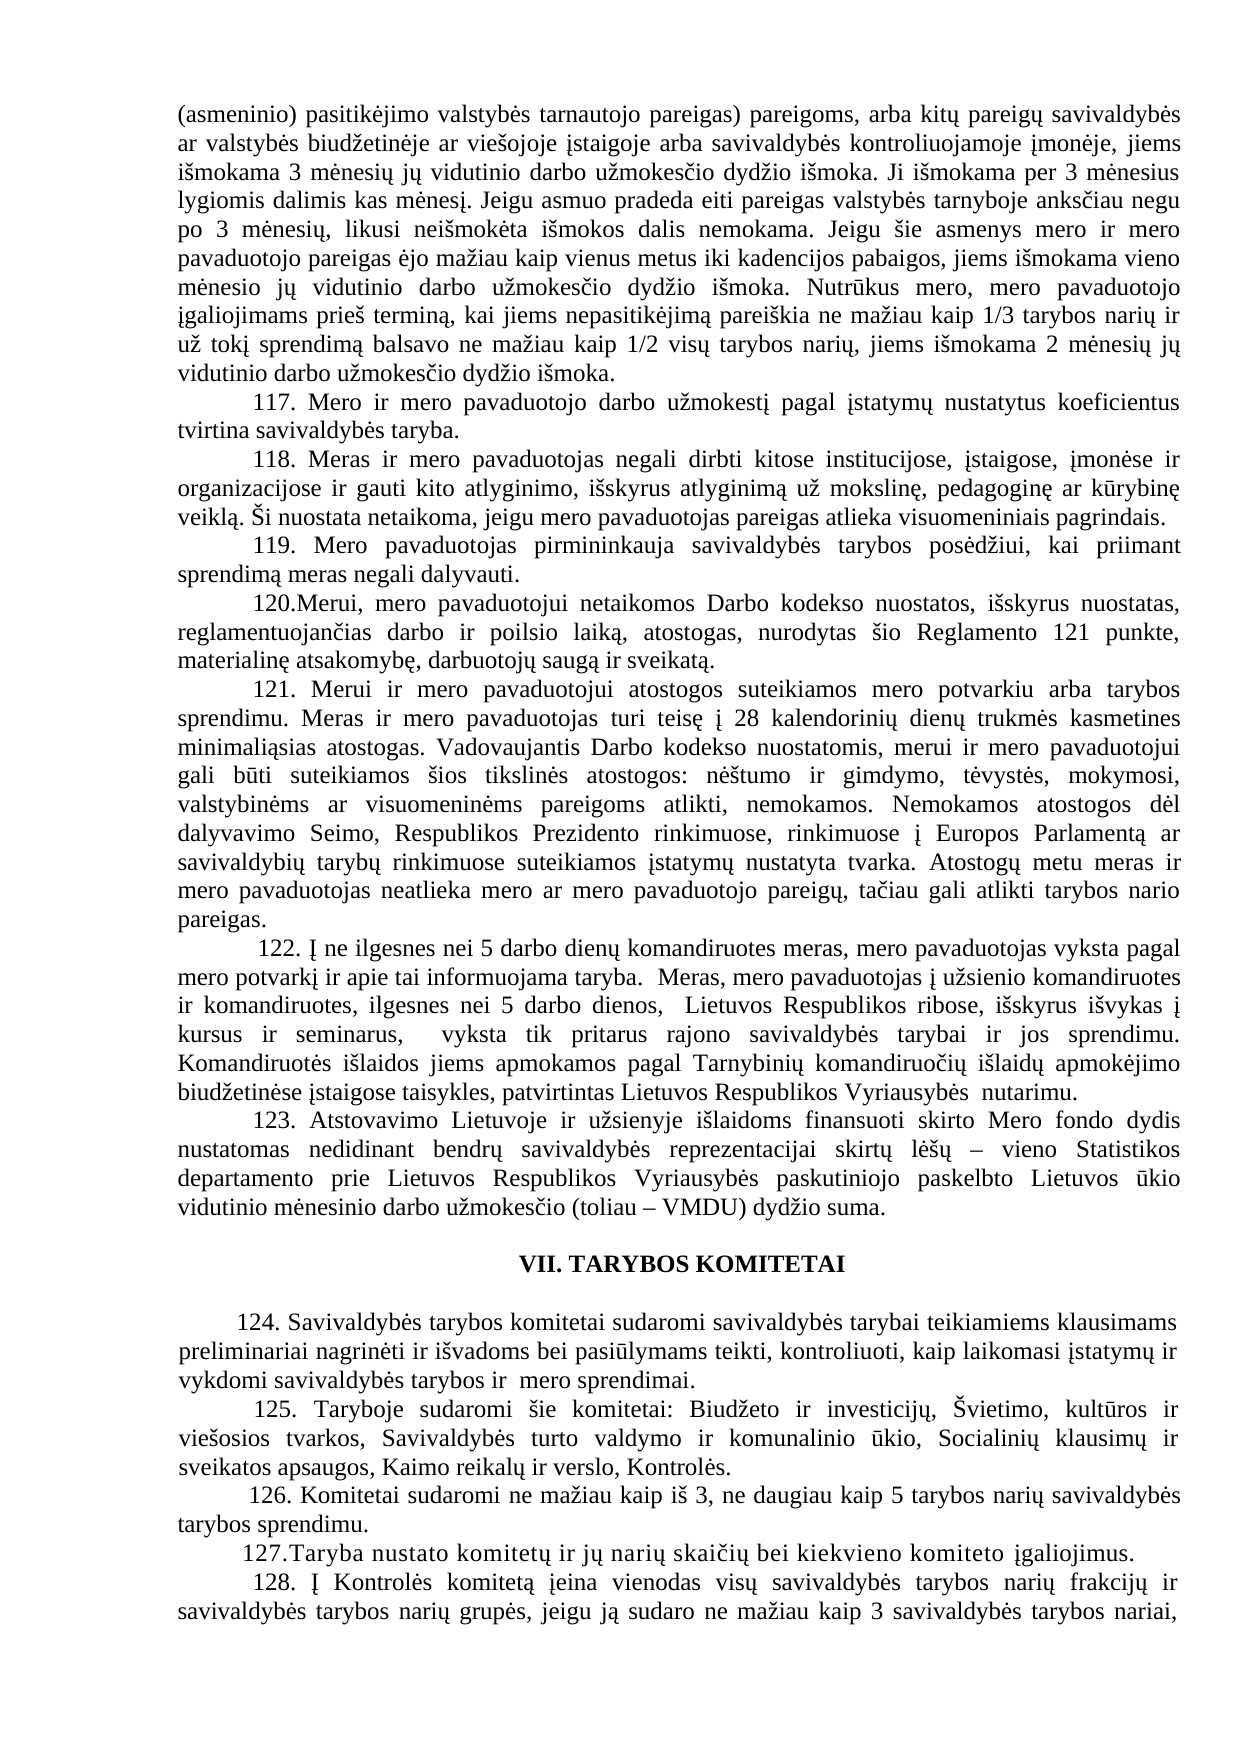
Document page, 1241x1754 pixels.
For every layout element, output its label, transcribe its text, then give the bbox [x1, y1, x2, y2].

text (asmeninio) pasitikėjimo valstybės tarnautojo pareigas) pareigoms, arba kitų pareigų savivaldybės ar valstybės biudžetinėje ar viešojoje įstaigoje arba savivaldybės kontroliuojamoje įmonėje, jiems išmokama 3 mėnesių jų vidutinio darbo užmokesčio dydžio išmoka. Ji išmokama per 3 mėnesius lygiomis dalimis kas mėnesį. Jeigu asmuo pradeda eiti pareigas valstybės tarnyboje anksčiau negu po 3 mėnesių, likusi neišmokėta išmokos dalis nemokama. Jeigu šie asmenys mero ir mero pavaduotojo pareigas ėjo mažiau kaip vienus metus iki kadencijos pabaigos, jiems išmokama vieno mėnesio jų vidutinio darbo užmokesčio dydžio išmoka. Nutrūkus mero, mero pavaduotojo įgaliojimams prieš terminą, kai jiems nepasitikėjimą pareiškia ne mažiau kaip 1/3 tarybos narių ir už tokį sprendimą balsavo ne mažiau kaip 1/2 visų tarybos narių, jiems išmokama 2 mėnesių jų vidutinio darbo užmokesčio dydžio išmoka. [177, 99, 1181, 387]
text 127.Taryba nustato komitetų ir jų narių skaičių bei kiekvieno komiteto įgaliojimus. [177, 1538, 1179, 1567]
text 128. Į Kontrolės komitetą įeina vienodas visų savivaldybės tarybos narių frakcijų ir savivaldybės tarybos narių grupės, jeigu ją sudaro ne mažiau kaip 3 savivaldybės tarybos nariai, [177, 1567, 1179, 1625]
text 118. Meras ir mero pavaduotojas negali dirbti kitose institucijose, įstaigose, įmonėse ir organizacijose ir gauti kito atlyginimo, išskyrus atlyginimą už mokslinę, pedagoginę ar kūrybinę veiklą. Ši nuostata netaikoma, jeigu mero pavaduotojas pareigas atlieka visuomeniniais pagrindais. [177, 444, 1181, 530]
text VII. TARYBOS KOMITETAI [183, 1249, 1181, 1278]
text 125. Taryboje sudaromi šie komitetai: Biudžeto ir investicijų, Švietimo, kultūros ir viešosios tvarkos, Savivaldybės turto valdymo ir komunalinio ūkio, Socialinių klausimų ir sveikatos apsaugos, Kaimo reikalų ir verslo, Kontrolės. [178, 1393, 1179, 1480]
text 126. Komitetai sudaromi ne mažiau kaip iš 3, ne daugiau kaip 5 tarybos narių savivaldybės tarybos sprendimu. [177, 1480, 1181, 1538]
text 119. Mero pavaduotojas pirmininkauja savivaldybės tarybos posėdžiui, kai priimant sprendimą meras negali dalyvauti. [177, 530, 1181, 588]
text 123. Atstovavimo Lietuvoje ir užsienyje išlaidoms finansuoti skirto Mero fondo dydis nustatomas nedidinant bendrų savivaldybės reprezentacijai skirtų lėšų – vieno Statistikos departamento prie Lietuvos Respublikos Vyriausybės paskutiniojo paskelbto Lietuvos ūkio vidutinio mėnesinio darbo užmokesčio (toliau – VMDU) dydžio suma. [177, 1105, 1181, 1220]
text 122. Į ne ilgesnes nei 5 darbo dienų komandiruotes meras, mero pavaduotojas vyksta pagal mero potvarkį ir apie tai informuojama taryba. Meras, mero pavaduotojas į užsienio komandiruotes ir komandiruotes, ilgesnes nei 5 darbo dienos, Lietuvos Respublikos ribose, išskyrus išvykas į kursus ir seminarus, vyksta tik pritarus rajono savivaldybės tarybai ir jos sprendimu. Komandiruotės išlaidos jiems apmokamos pagal Tarnybinių komandiruočių išlaidų apmokėjimo biudžetinėse įstaigose taisykles, patvirtintas Lietuvos Respublikos Vyriausybės nutarimu. [177, 933, 1181, 1105]
text 120.Merui, mero pavaduotojui netaikomos Darbo kodekso nuostatos, išskyrus nuostatas, reglamentuojančias darbo ir poilsio laiką, atostogas, nurodytas šio Reglamento 121 punkte, materialinę atsakomybę, darbuotojų saugą ir sveikatą. [177, 588, 1181, 674]
text 121. Merui ir mero pavaduotojui atostogos suteikiamos mero potvarkiu arba tarybos sprendimu. Meras ir mero pavaduotojas turi teisę į 28 kalendorinių dienų trukmės kasmetines minimaliąsias atostogas. Vadovaujantis Darbo kodekso nuostatomis, merui ir mero pavaduotojui gali būti suteikiamos šios tikslinės atostogos: nėštumo ir gimdymo, tėvystės, mokymosi, valstybinėms ar visuomeninėms pareigoms atlikti, nemokamos. Nemokamos atostogos dėl dalyvavimo Seimo, Respublikos Prezidento rinkimuose, rinkimuose į Europos Parlamentą ar savivaldybių tarybų rinkimuose suteikiamos įstatymų nustatyta tvarka. Atostogų metu meras ir mero pavaduotojas neatlieka mero ar mero pavaduotojo pareigų, tačiau gali atlikti tarybos nario pareigas. [177, 674, 1181, 933]
text 117. Mero ir mero pavaduotojo darbo užmokestį pagal įstatymų nustatytus koeficientus tvirtina savivaldybės taryba. [177, 387, 1181, 444]
text 124. Savivaldybės tarybos komitetai sudaromi savivaldybės tarybai teikiamiems klausimams preliminariai nagrinėti ir išvadoms bei pasiūlymams teikti, kontroliuoti, kaip laikomasi įstatymų ir vykdomi savivaldybės tarybos ir mero sprendimai. [178, 1307, 1179, 1393]
